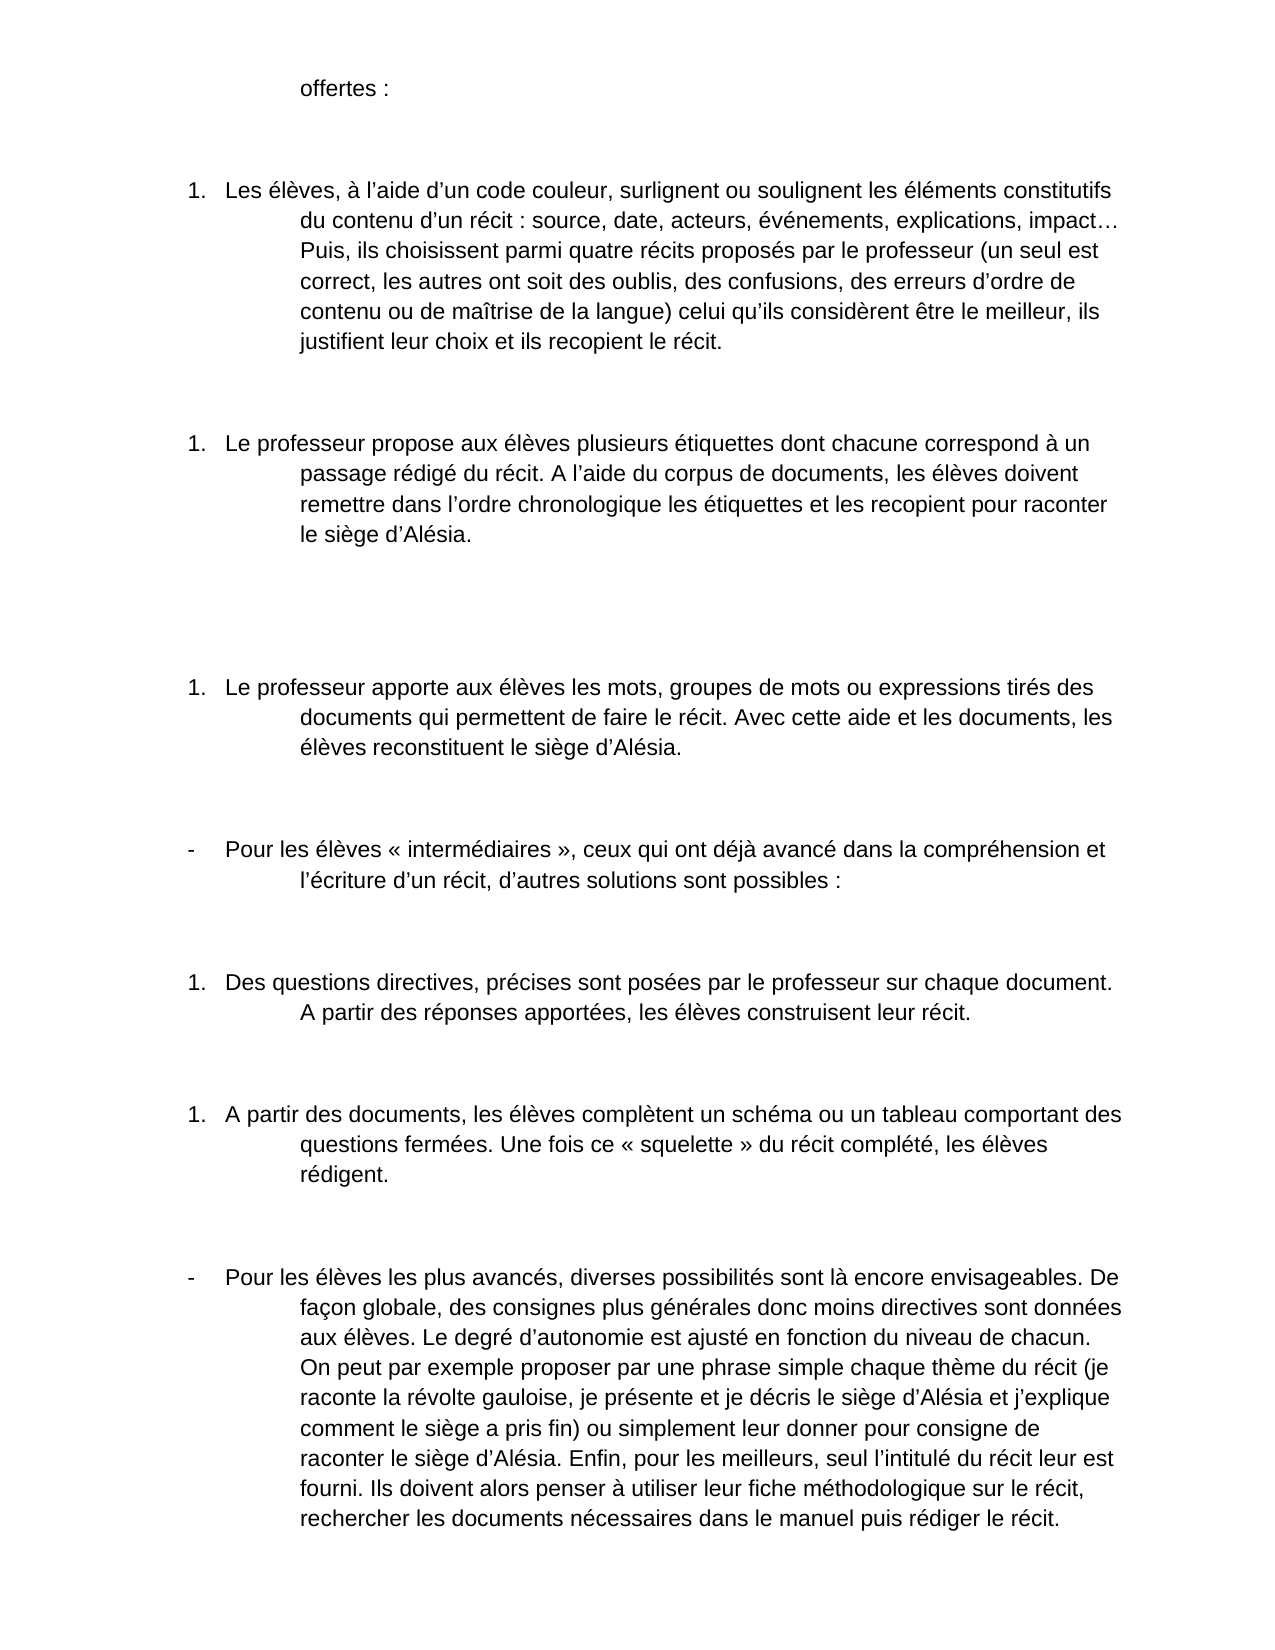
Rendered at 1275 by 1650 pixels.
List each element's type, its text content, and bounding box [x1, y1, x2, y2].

list Le professeur apporte aux élèves les mots, groupes de mots ou expressions tirés des documents qui permettent de faire le récit. Avec cette aide et les documents, les élèves reconstituent le siège d’Alésia. [187, 674, 1125, 761]
list Des questions directives, précises sont posées par le professeur sur chaque document. A partir des réponses apportées, les élèves construisent leur récit. [187, 969, 1125, 1025]
list offertes : [187, 75, 1125, 101]
list A partir des documents, les élèves complètent un schéma ou un tableau comportant des questions fermées. Une fois ce « squelette » du récit complété, les élèves rédigent. [187, 1101, 1125, 1188]
list Le professeur propose aux élèves plusieurs étiquettes dont chacune correspond à un passage rédigé du récit. A l’aide du corpus de documents, les élèves doivent remettre dans l’ordre chronologique les étiquettes et les recopient pour raconter le siège d’Alésia. [187, 430, 1125, 547]
list Pour les élèves « intermédiaires », ceux qui ont déjà avancé dans la compréhension et l’écriture d’un récit, d’autres solutions sont possibles : [187, 836, 1125, 893]
list Pour les élèves les plus avancés, diverses possibilités sont là encore envisageables. De façon globale, des consignes plus générales donc moins directives sont données aux élèves. Le degré d’autonomie est ajusté en fonction du niveau de chacun. On peut par exemple proposer par une phrase simple chaque thème du récit (je raconte la révolte gauloise, je présente et je décris le siège d’Alésia et j’explique comment le siège a pris fin) ou simplement leur donner pour consigne de raconter le siège d’Alésia. Enfin, pour les meilleurs, seul l’intitulé du récit leur est fourni. Ils doivent alors penser à utiliser leur fiche méthodologique sur le récit, rechercher les documents nécessaires dans le manuel puis rédiger le récit. [187, 1263, 1125, 1532]
list Les élèves, à l’aide d’un code couleur, surlignent ou soulignent les éléments constitutifs du contenu d’un récit : source, date, acteurs, événements, explications, impact… Puis, ils choisissent parmi quatre récits proposés par le professeur (un seul est correct, les autres ont soit des oublis, des confusions, des erreurs d’ordre de contenu ou de maîtrise de la langue) celui qu’ils considèrent être le meilleur, ils justifient leur choix et ils recopient le récit. [187, 177, 1125, 354]
